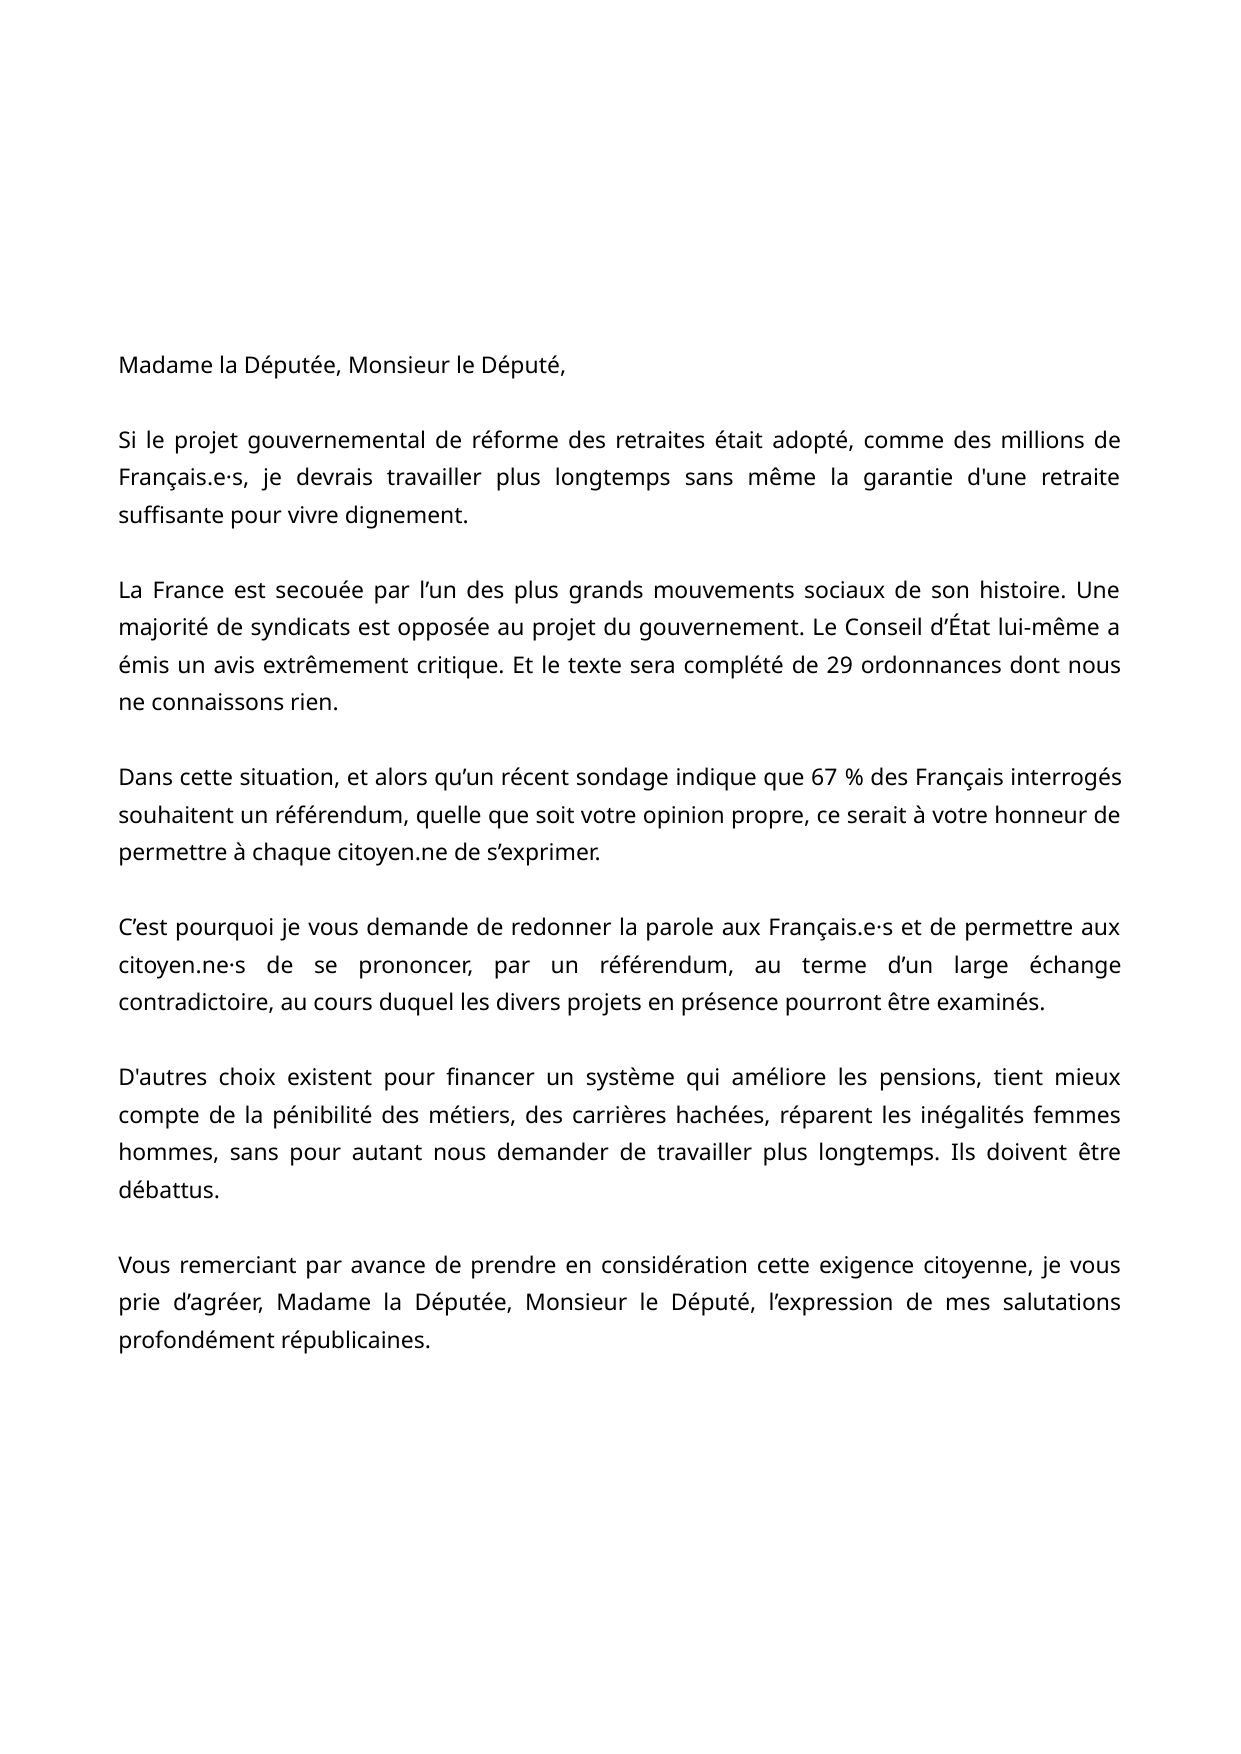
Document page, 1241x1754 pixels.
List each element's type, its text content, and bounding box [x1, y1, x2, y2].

text Vous remerciant par avance de prendre en considération cette exigence citoyenne, je vous prie d’agréer, Madame la Députée, Monsieur le Député, l’expression de mes salutations profondément républicaines. [118, 1211, 1122, 1355]
text Si le projet gouvernemental de réforme des retraites était adopté, comme des millions de Français.e·s, je devrais travailler plus longtemps sans même la garantie d'une retraite suffisante pour vivre dignement. [118, 386, 1122, 530]
text Dans cette situation, et alors qu’un récent sondage indique que 67 % des Français interrogés souhaitent un référendum, quelle que soit votre opinion propre, ce serait à votre honneur de permettre à chaque citoyen.ne de s’exprimer. [118, 724, 1122, 868]
text La France est secouée par l’un des plus grands mouvements sociaux de son histoire. Une majorité de syndicats est opposée au projet du gouvernement. Le Conseil d’État lui-même a émis un avis extrêmement critique. Et le texte sera complété de 29 ordonnances dont nous ne connaissons rien. [118, 536, 1122, 718]
text C’est pourquoi je vous demande de redonner la parole aux Français.e·s et de permettre aux citoyen.ne·s de se prononcer, par un référendum, au terme d’un large échange contradictoire, au cours duquel les divers projets en présence pourront être examinés. [118, 874, 1122, 1018]
text Madame la Députée, Monsieur le Député, [118, 349, 1122, 380]
text D'autres choix existent pour financer un système qui améliore les pensions, tient mieux compte de la pénibilité des métiers, des carrières hachées, réparent les inégalités femmes hommes, sans pour autant nous demander de travailler plus longtemps. Ils doivent être débattus. [118, 1024, 1122, 1205]
